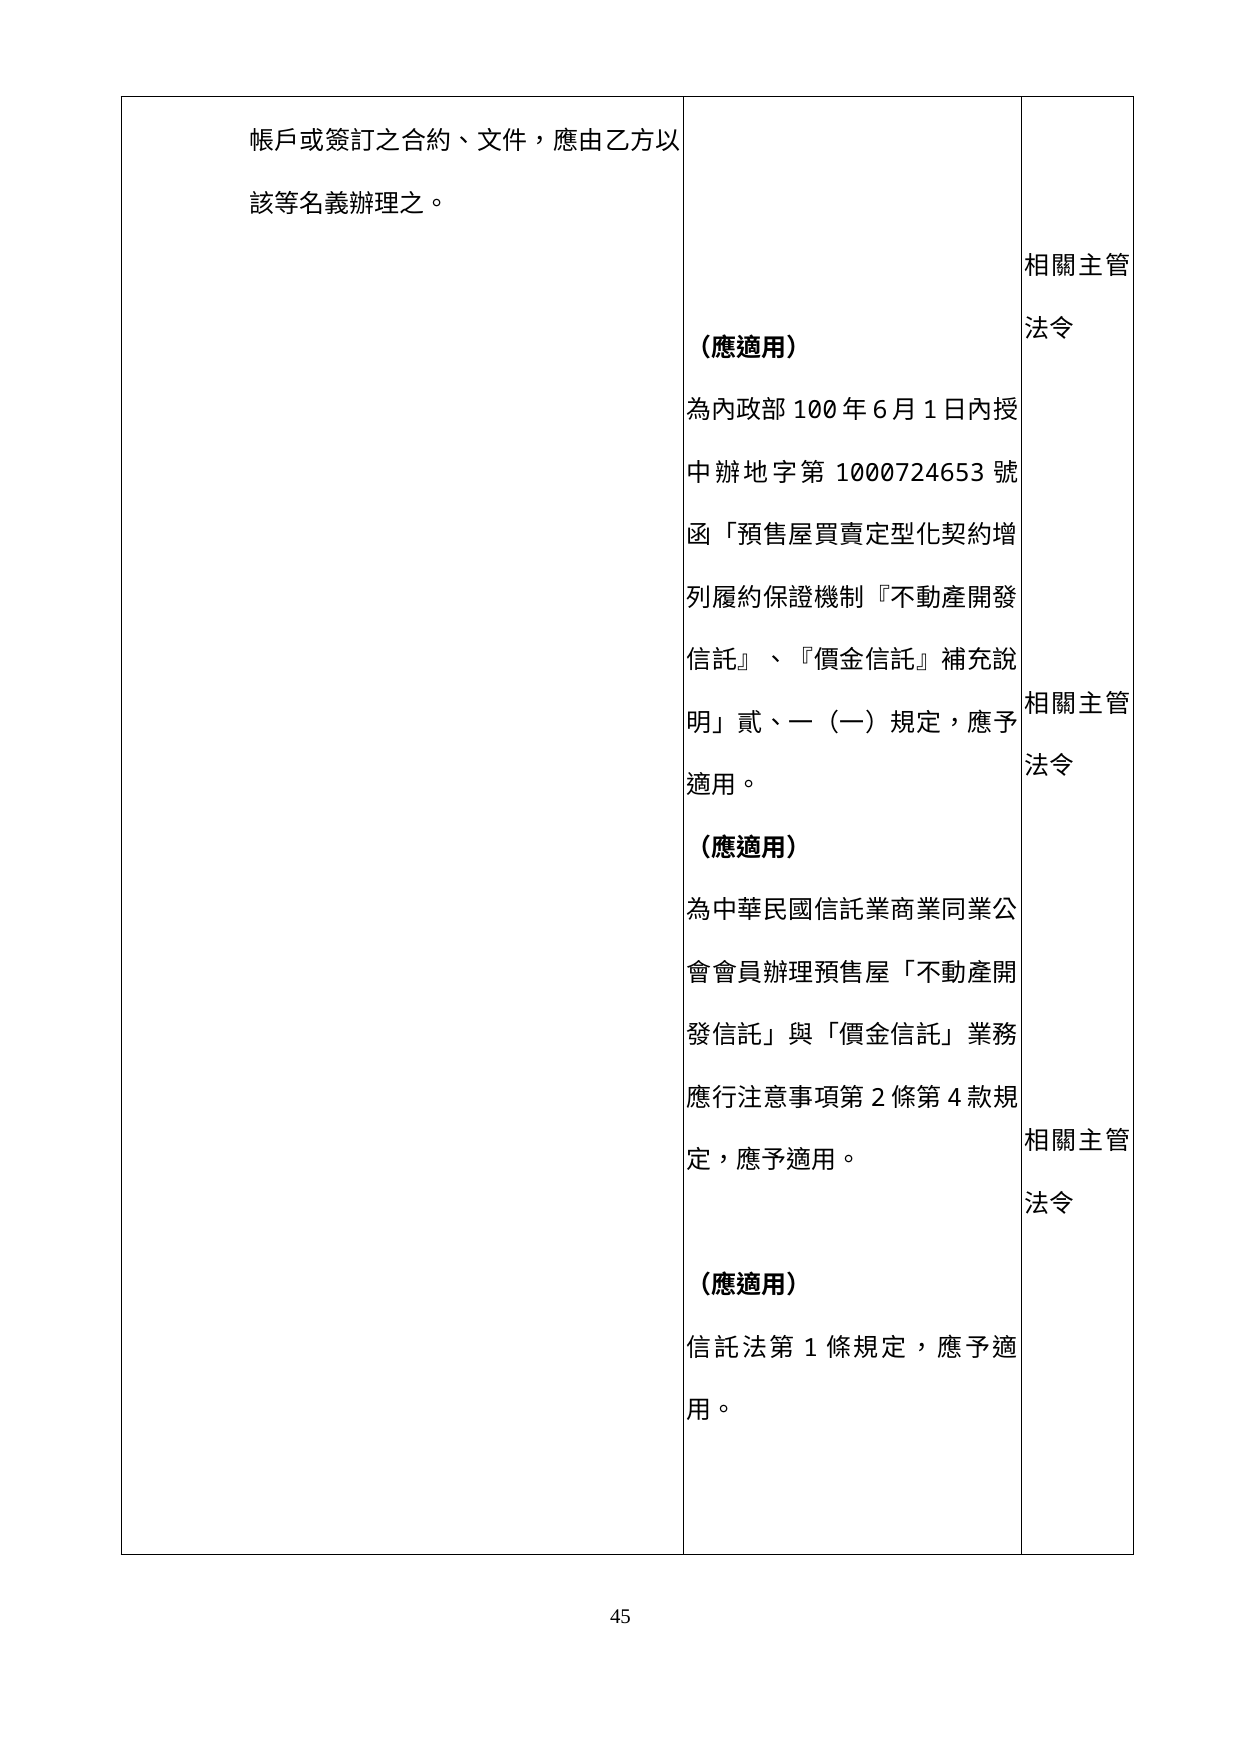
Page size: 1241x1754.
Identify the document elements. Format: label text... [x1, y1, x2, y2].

table_cell 相關主管法令 相關主管法令 相關主管法令 [1022, 97, 1133, 1553]
table_cell （應適用） 為內政部100年6月1日內授中辦地字第1000724653號函「預售屋買賣定型化契約增列履約保證機制『不動產開發信託』、『價金信託』補充說明」貳、一（一）規定，應予適用。 （應適用） 為中華民國信託業商業同業公會會員辦理預售屋「不動產開發信託」與「價金信託」業務應行注意事項第2條第4款規定，應予適用。 （應適用） 信託法第1條規定，應予適用。 [684, 97, 1021, 1553]
table_cell 帳戶或簽訂之合約、文件，應由乙方以該等名義辦理之。 [122, 97, 683, 1553]
